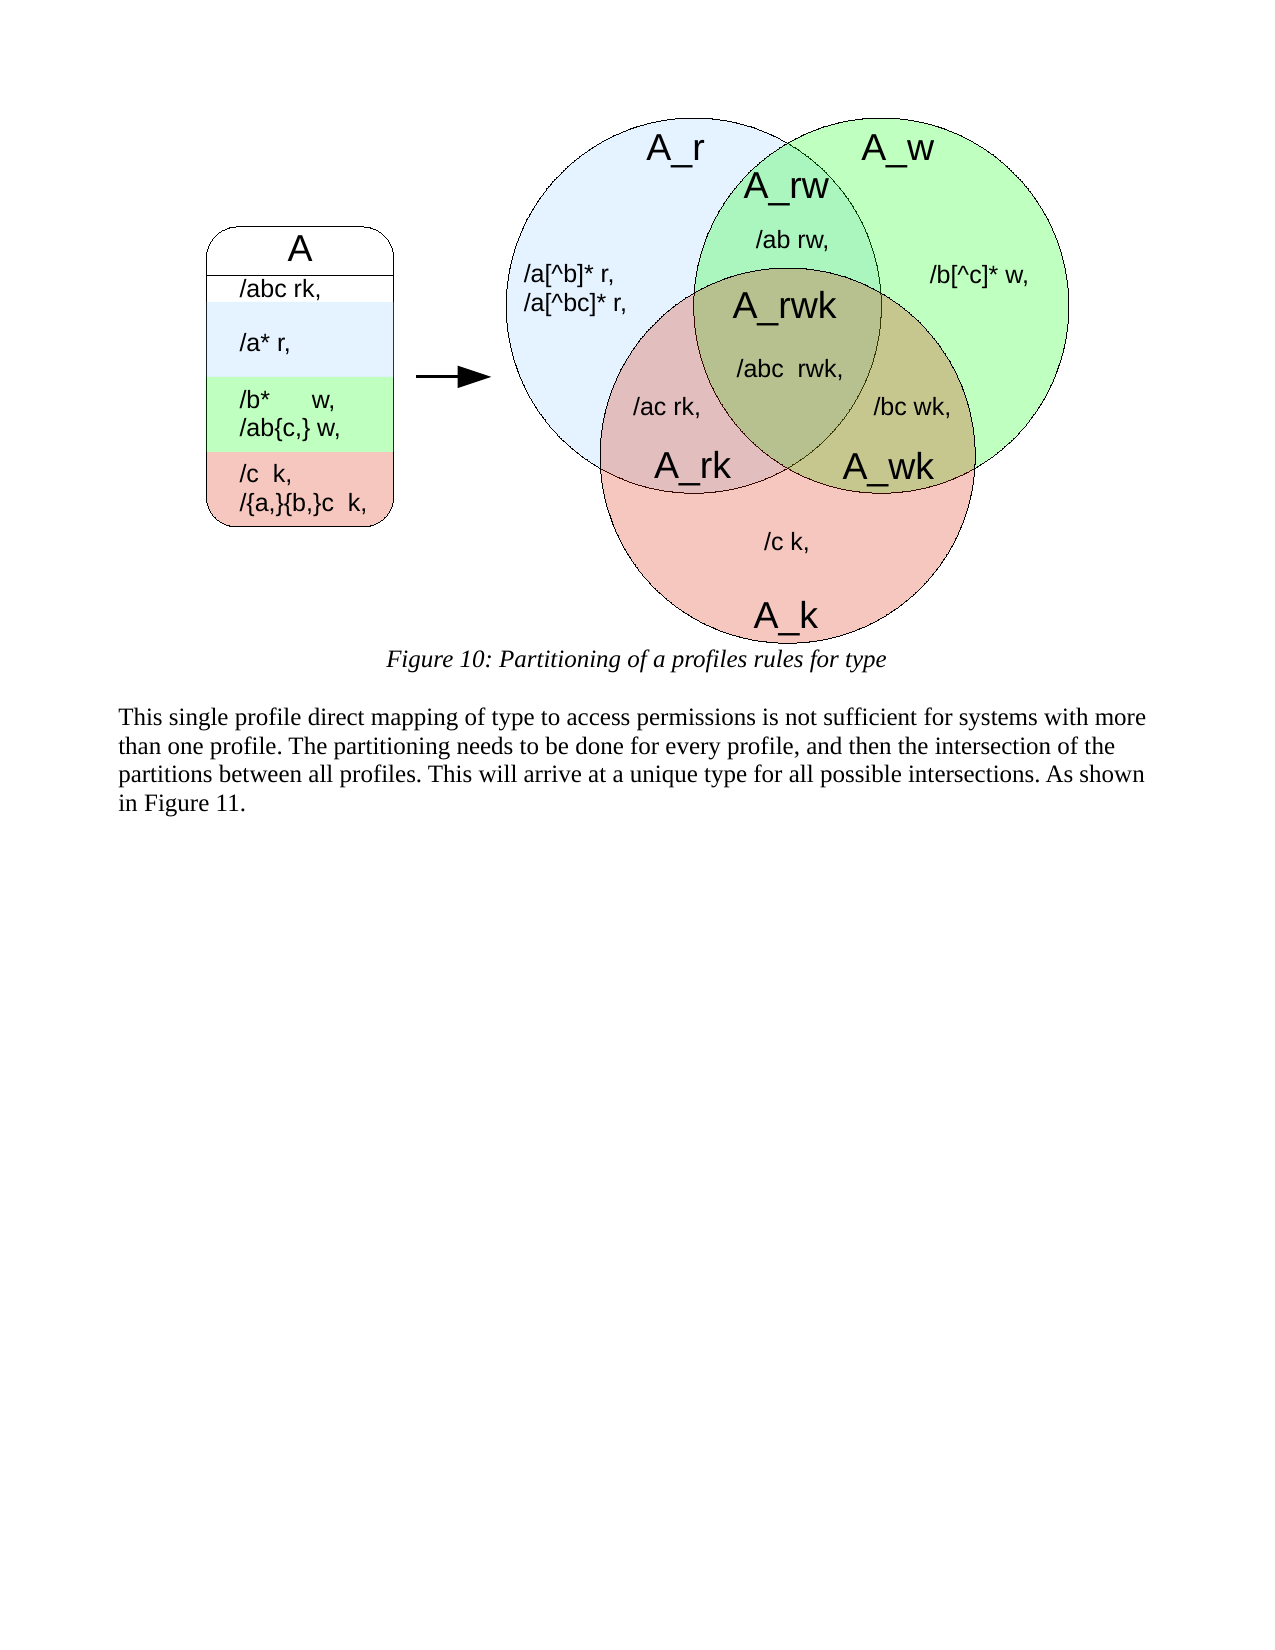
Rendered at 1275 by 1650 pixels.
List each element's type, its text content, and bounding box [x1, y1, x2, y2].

text Figure 10: Partitioning of a profiles rules for type [206, 131, 1069, 673]
text ??? shared single object (inode), starts out a single labeling picks up, other when passed. [601, 469, 974, 643]
text This single profile direct mapping of type to access permissions is not sufficient for systems with more than one profile. The partitioning needs to be done for every profile, and then the intersection of the partitions between all profiles. This will arrive at a unique type for all possible intersections. As shown in Figure 11. [118, 702, 1157, 817]
text ??? shared single object (inode), starts out a single labeling picks up, other when passed. [207, 452, 393, 526]
